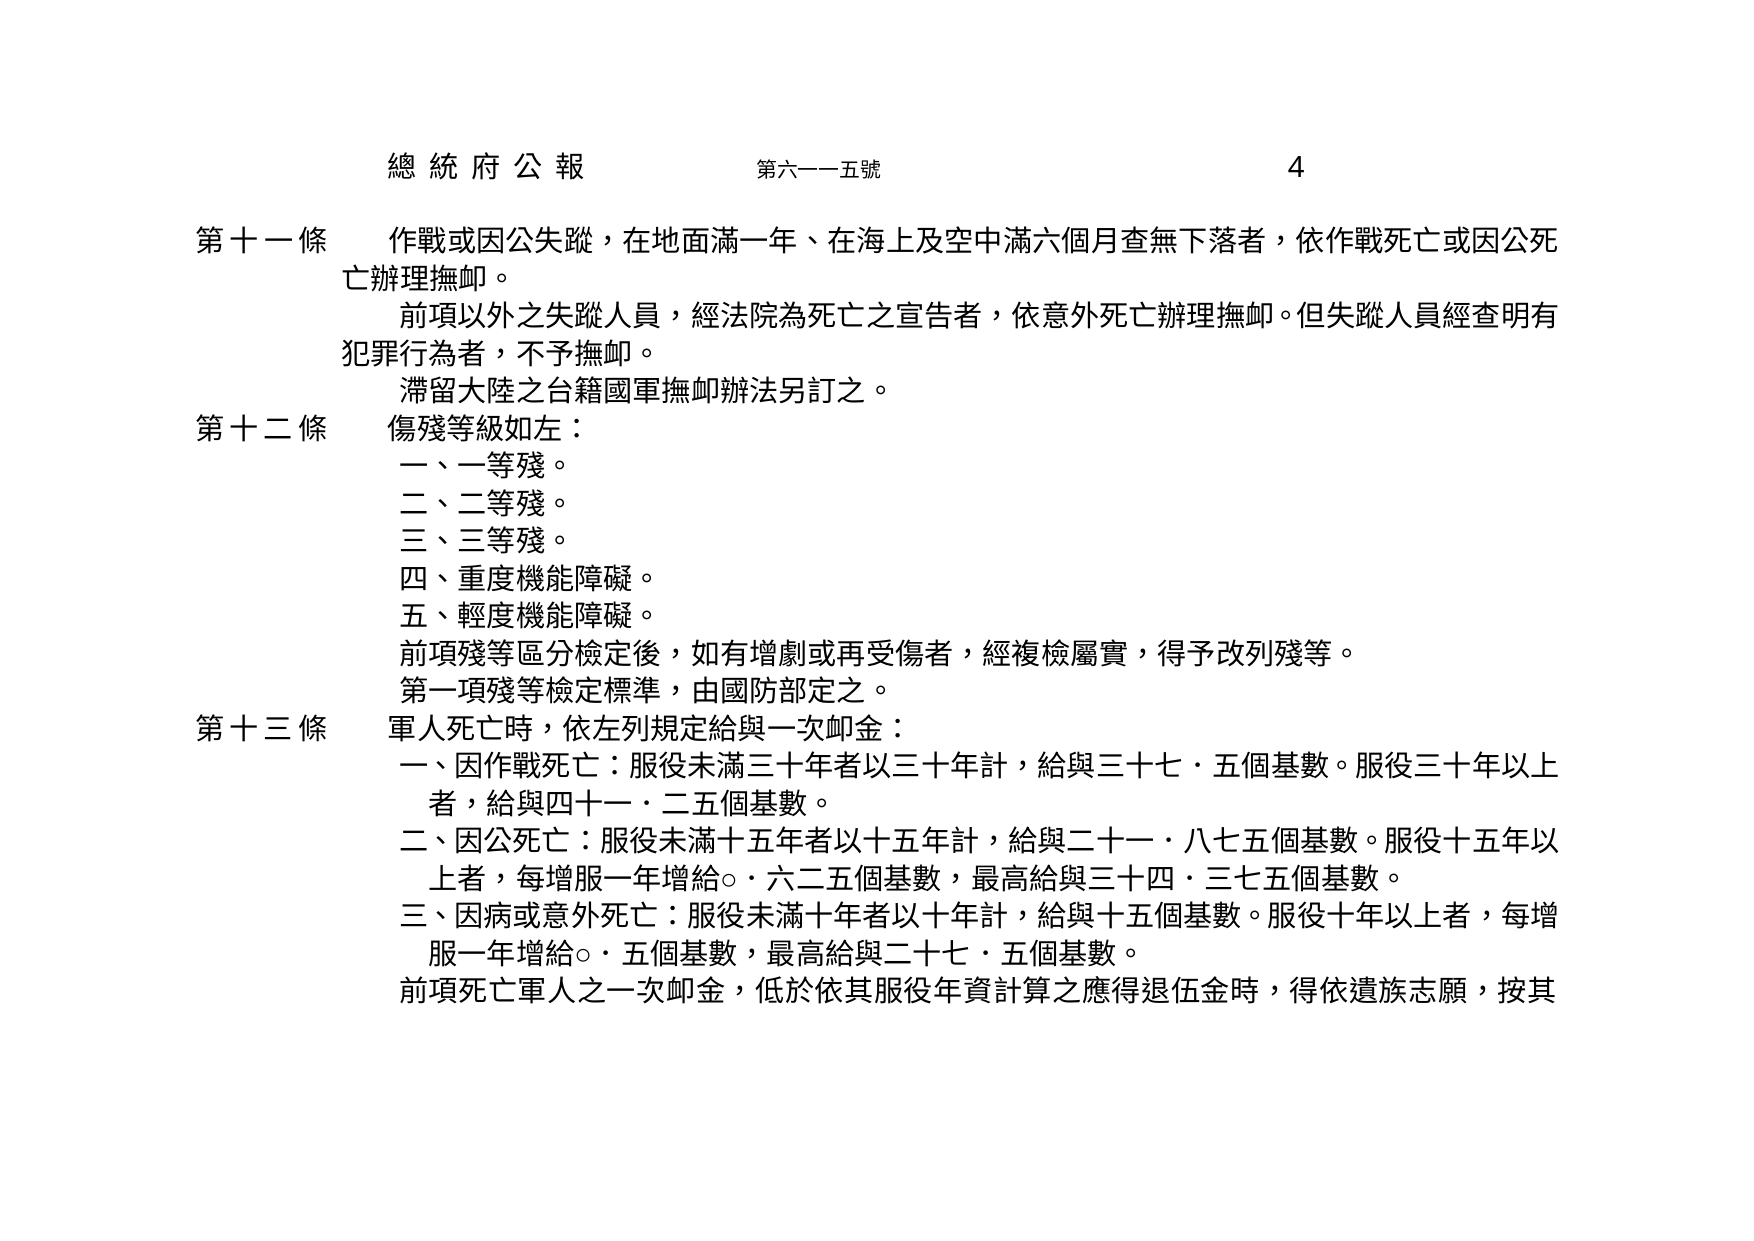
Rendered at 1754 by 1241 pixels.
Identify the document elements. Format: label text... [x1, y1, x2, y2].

text 一、因作戰死亡：服役未滿三十年者以三十年計，給與三十七．五個基數。服役三十年以上者，給與四十一．二五個基數。 [399, 747, 1559, 822]
text 二、二等殘。 [399, 484, 1559, 522]
text 三、因病或意外死亡：服役未滿十年者以十年計，給與十五個基數。服役十年以上者，每增服一年增給○．五個基數，最高給與二十七．五個基數。 [399, 897, 1559, 972]
text 滯留大陸之台籍國軍撫卹辦法另訂之。 [341, 372, 1559, 409]
text 第十三條 軍人死亡時，依左列規定給與一次卹金： [195, 709, 1559, 747]
text 前項死亡軍人之一次卹金，低於依其服役年資計算之應得退伍金時，得依遺族志願，按其 [341, 972, 1559, 1009]
text 第十一條 作戰或因公失蹤，在地面滿一年、在海上及空中滿六個月查無下落者，依作戰死亡或因公死亡辦理撫卹。 [195, 222, 1559, 297]
text 三、三等殘。 [399, 522, 1559, 559]
text 第十二條 傷殘等級如左： [195, 409, 1559, 447]
text 前項以外之失蹤人員，經法院為死亡之宣告者，依意外死亡辦理撫卹。但失蹤人員經查明有犯罪行為者，不予撫卹。 [341, 297, 1559, 372]
text 五、輕度機能障礙。 [399, 597, 1559, 634]
text 第一項殘等檢定標準，由國防部定之。 [341, 672, 1559, 709]
text 一、一等殘。 [399, 447, 1559, 484]
text 四、重度機能障礙。 [399, 559, 1559, 597]
text 二、因公死亡：服役未滿十五年者以十五年計，給與二十一．八七五個基數。服役十五年以上者，每增服一年增給○．六二五個基數，最高給與三十四．三七五個基數。 [399, 822, 1559, 897]
text 前項殘等區分檢定後，如有增劇或再受傷者，經複檢屬實，得予改列殘等。 [341, 634, 1559, 672]
